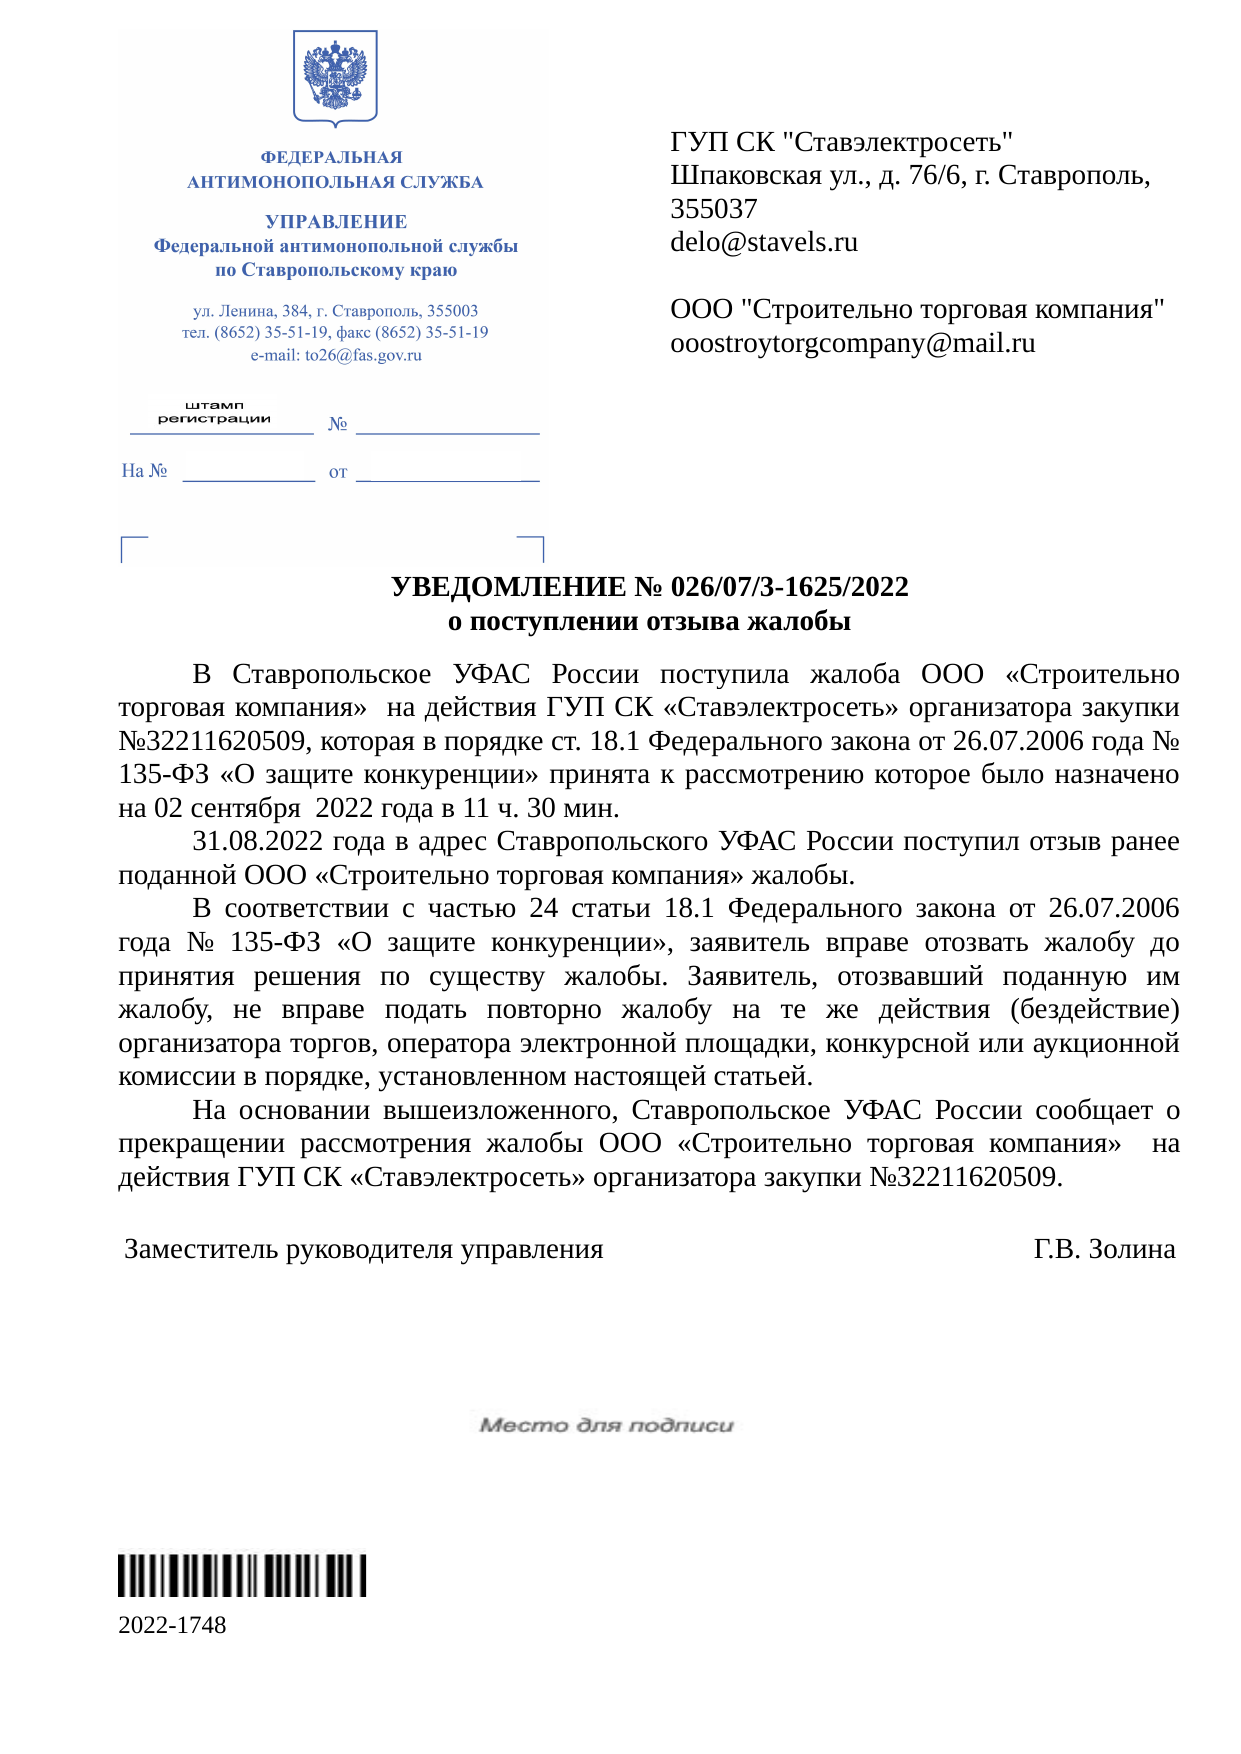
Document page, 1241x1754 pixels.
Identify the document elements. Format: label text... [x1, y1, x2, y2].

text УВЕДОМЛЕНИЕ № 026/07/3-1625/2022 [118, 569, 1181, 603]
table_header Заместитель руководителя управления [118, 1226, 832, 1271]
text 31.08.2022 года в адрес Ставропольского УФАС России поступил отзыв ранее поданной ООО «Строительно торговая компания» жалобы. [118, 823, 1181, 891]
picture [118, 29, 550, 567]
text о поступлении отзыва жалобы [118, 603, 1181, 637]
table_cell [832, 1271, 1182, 1528]
table_header Г.В. Золина [832, 1226, 1182, 1271]
picture [118, 1548, 367, 1597]
table_cell [118, 1271, 352, 1528]
text В соответствии с частью 24 статьи 18.1 Федерального закона от 26.07.2006 года № 135-ФЗ «О защите конкуренции», заявитель вправе отозвать жалобу до принятия решения по существу жалобы. Заявитель, отозвавший поданную им жалобу, не вправе подать повторно жалобу на те же действия (бездействие) организатора торгов, оператора электронной площадки, конкурсной или аукционной комиссии в порядке, установленном настоящей статьей. [118, 891, 1181, 1092]
table_cell [353, 1271, 832, 1528]
text В Ставропольское УФАС России поступила жалоба ООО «Строительно торговая компания» на действия ГУП СК «Ставэлектросеть» организатора закупки №32211620509, которая в порядке ст. 18.1 Федерального закона от 26.07.2006 года № 135-ФЗ «О защите конкуренции» принята к рассмотрению которое было назначено на 02 сентября 2022 года в 11 ч. 30 мин. [118, 656, 1181, 823]
table_header ГУП СК "Ставэлектросеть" Шпаковская ул., д. 76/6, г. Ставрополь, 355037 delo@stavels.ru ООО "Строительно торговая компания" ooostroytorgcompany@mail.ru [664, 118, 1181, 555]
picture [417, 1371, 780, 1490]
text На основании вышеизложенного, Ставропольское УФАС России сообщает о прекращении рассмотрения жалобы ООО «Строительно торговая компания» на действия ГУП СК «Ставэлектросеть» организатора закупки №32211620509. [118, 1092, 1181, 1192]
